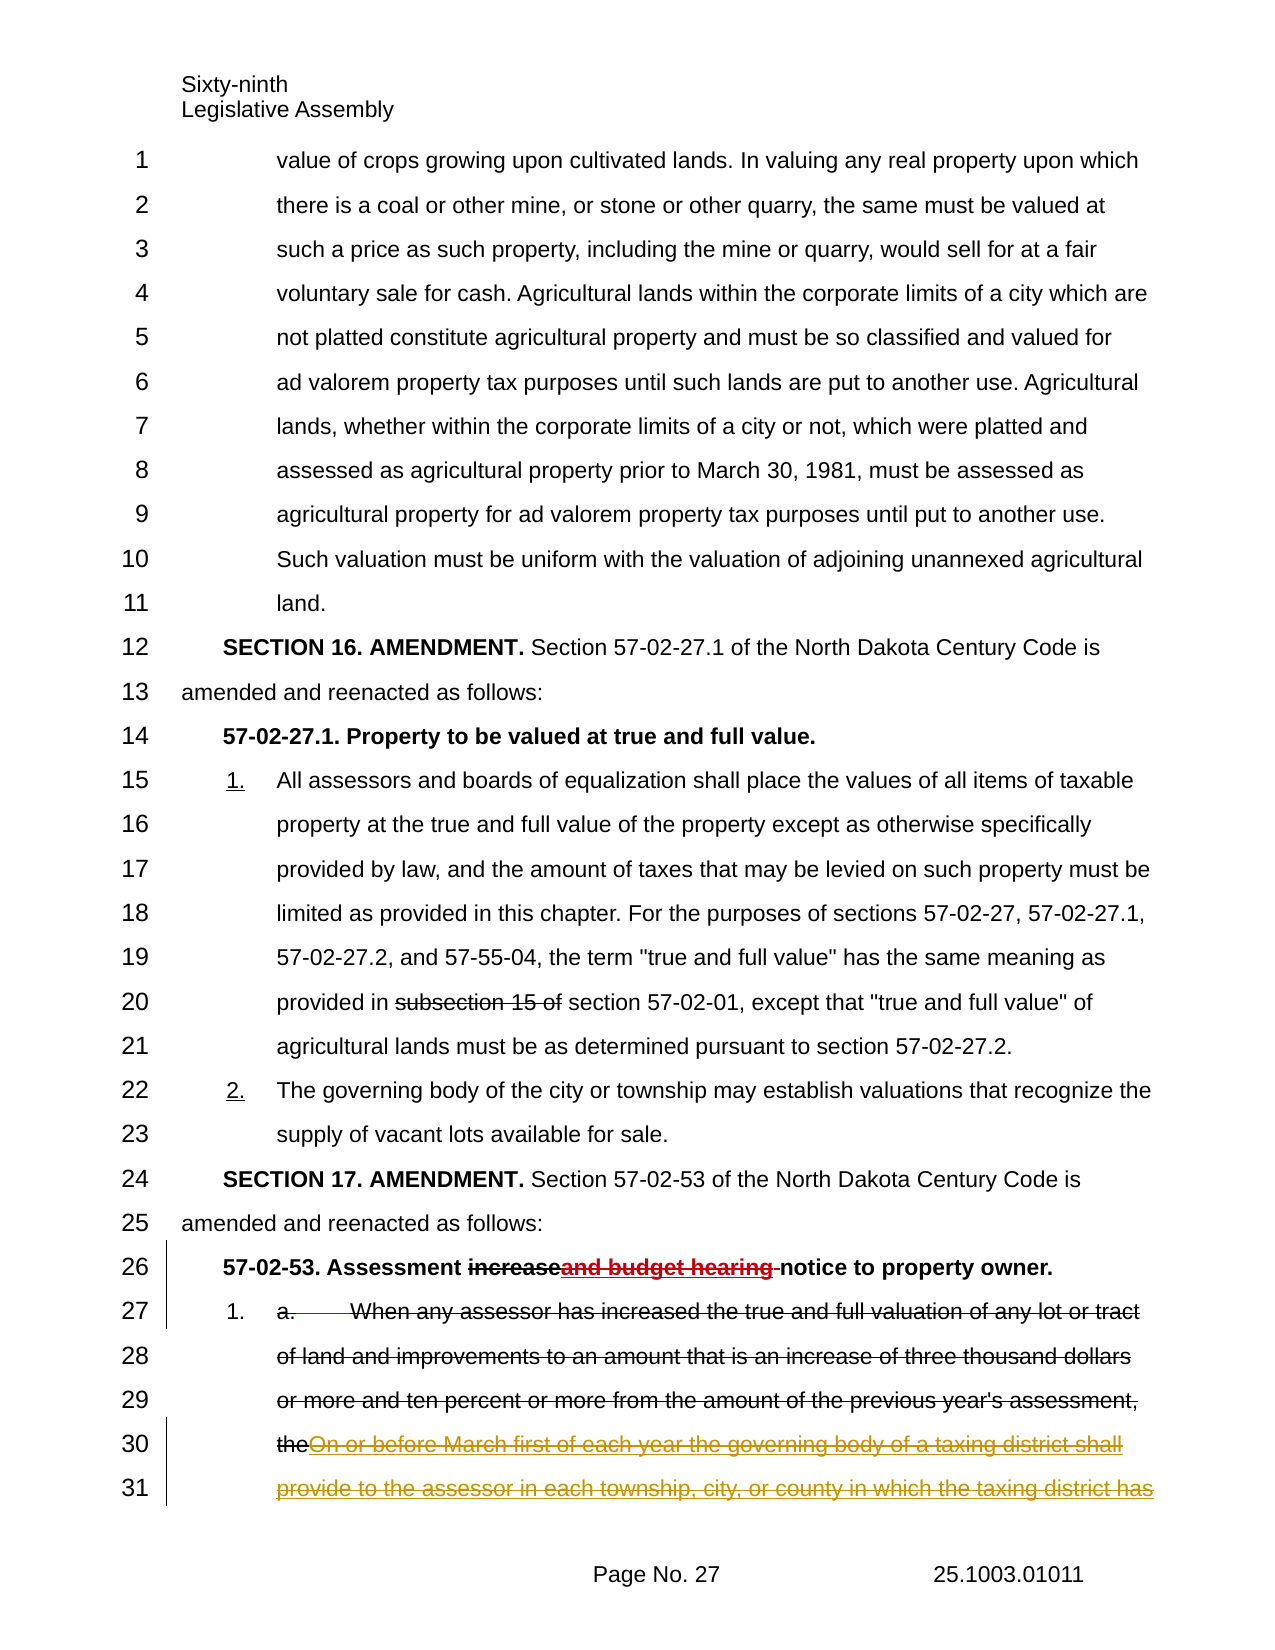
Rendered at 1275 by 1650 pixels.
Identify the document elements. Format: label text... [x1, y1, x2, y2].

text 2. The governing body of the city or township may establish valuations that recognize the supply of vacant lots available for sale. [181, 1063, 1154, 1152]
text 1. All assessors and boards of equalization shall place the values of all items of taxable property at the true and full value of the property except as otherwise specifically provided by law, and the amount of taxes that may be levied on such property must be limited as provided in this chapter. For the purposes of sections 57‑02‑27, 57‑02‑27.1, 57‑02‑27.2, and 57‑55‑04, the term "true and full value" has the same meaning as provided in subsection 15 of section 57‑02‑01, except that "true and full value" of agricultural lands must be as determined pursuant to section 57‑02‑27.2. [181, 753, 1154, 1063]
text SECTION 16. AMENDMENT. Section 57‑02‑27.1 of the North Dakota Century Code is amended and reenacted as follows: [181, 620, 1154, 709]
text 1. a.When any assessor has increased the true and full valuation of any lot or tract of land and improvements to an amount that is an increase of three thousand dollars or more and ten percent or more from the amount of the previous year's assessment, theAn assessor shall deliver written notice of the amount of increase and theamount of the previoustrue and full value of each parcel of taxable property for the current to the property owner at the expense of the assessment district for which the assessor is employedand previous year, including improvements, which have been assessed by the assessor. [181, 1284, 1154, 1506]
text value of crops growing upon cultivated lands. In valuing any real property upon which there is a coal or other mine, or stone or other quarry, the same must be valued at such a price as such property, including the mine or quarry, would sell for at a fair voluntary sale for cash. Agricultural lands within the corporate limits of a city which are not platted constitute agricultural property and must be so classified and valued for ad valorem property tax purposes until such lands are put to another use. Agricultural lands, whether within the corporate limits of a city or not, which were platted and assessed as agricultural property prior to March 30, 1981, must be assessed as agricultural property for ad valorem property tax purposes until put to another use. Such valuation must be uniform with the valuation of adjoining unannexed agricultural land. [181, 133, 1154, 620]
subtitle 57‑02‑53. Assessment increasenotice to property owner. [181, 1240, 1154, 1284]
text SECTION 17. AMENDMENT. Section 57‑02‑53 of the North Dakota Century Code is amended and reenacted as follows: [181, 1152, 1154, 1240]
subtitle 57‑02‑27.1. Property to be valued at true and full value. [181, 709, 1154, 753]
